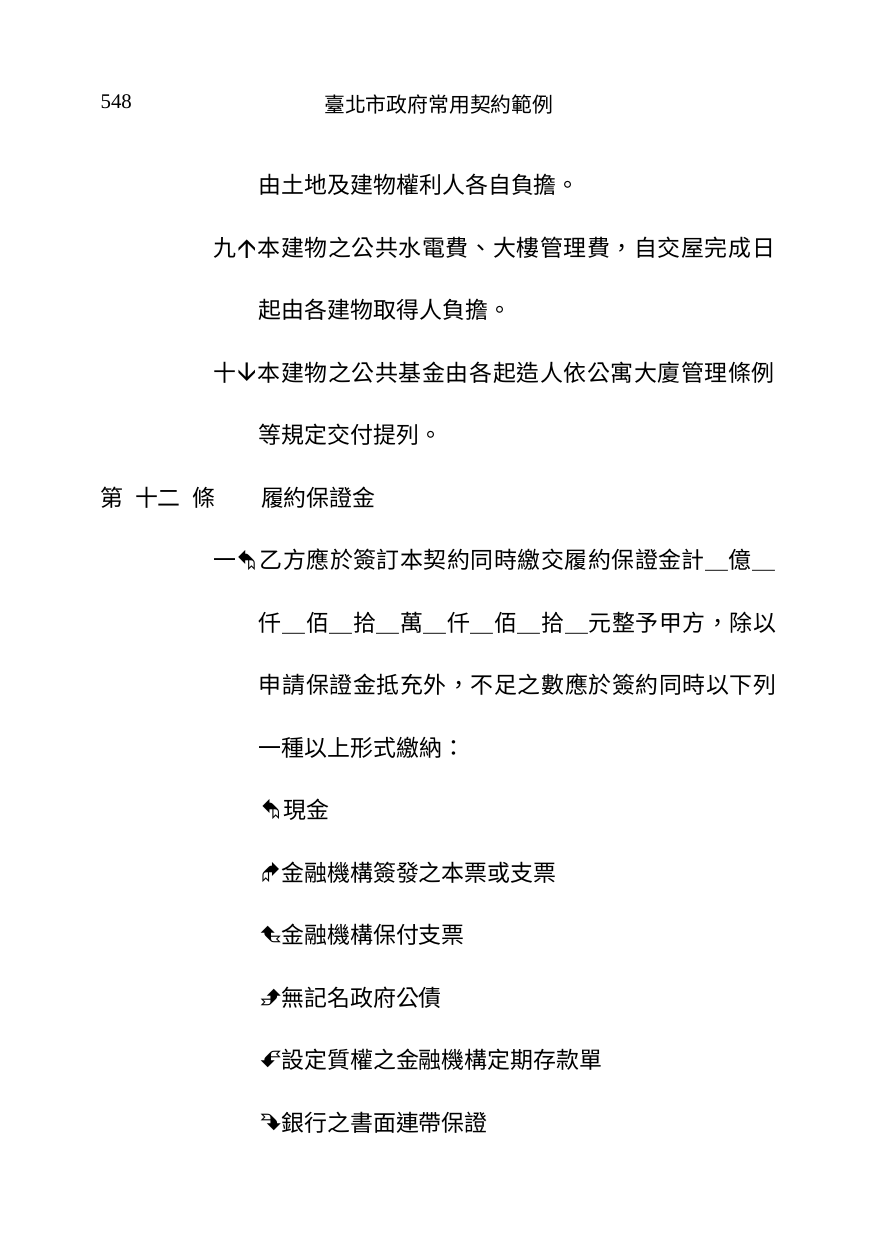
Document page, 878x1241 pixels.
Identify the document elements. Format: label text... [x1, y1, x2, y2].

text 金融機構簽發之本票或支票 [260, 829, 777, 892]
text 由土地及建物權利人各自負擔。 [213, 142, 777, 204]
text 金融機構保付支票 [260, 892, 777, 954]
text 現金 [260, 767, 777, 829]
text 設定質權之金融機構定期存款單 [260, 1017, 777, 1079]
text 十本建物之公共基金由各起造人依公寓大廈管理條例等規定交付提列。 [213, 329, 777, 454]
text 無記名政府公債 [260, 954, 777, 1017]
text 第 十二 條 履約保證金 [100, 454, 777, 517]
text 九本建物之公共水電費、大樓管理費，自交屋完成日起由各建物取得人負擔。 [213, 204, 777, 329]
text 一乙方應於簽訂本契約同時繳交履約保證金計＿億＿仟＿佰＿拾＿萬＿仟＿佰＿拾＿元整予甲方，除以申請保證金抵充外，不足之數應於簽約同時以下列一種以上形式繳納： [213, 517, 777, 767]
text 銀行之書面連帶保證 [260, 1079, 777, 1142]
